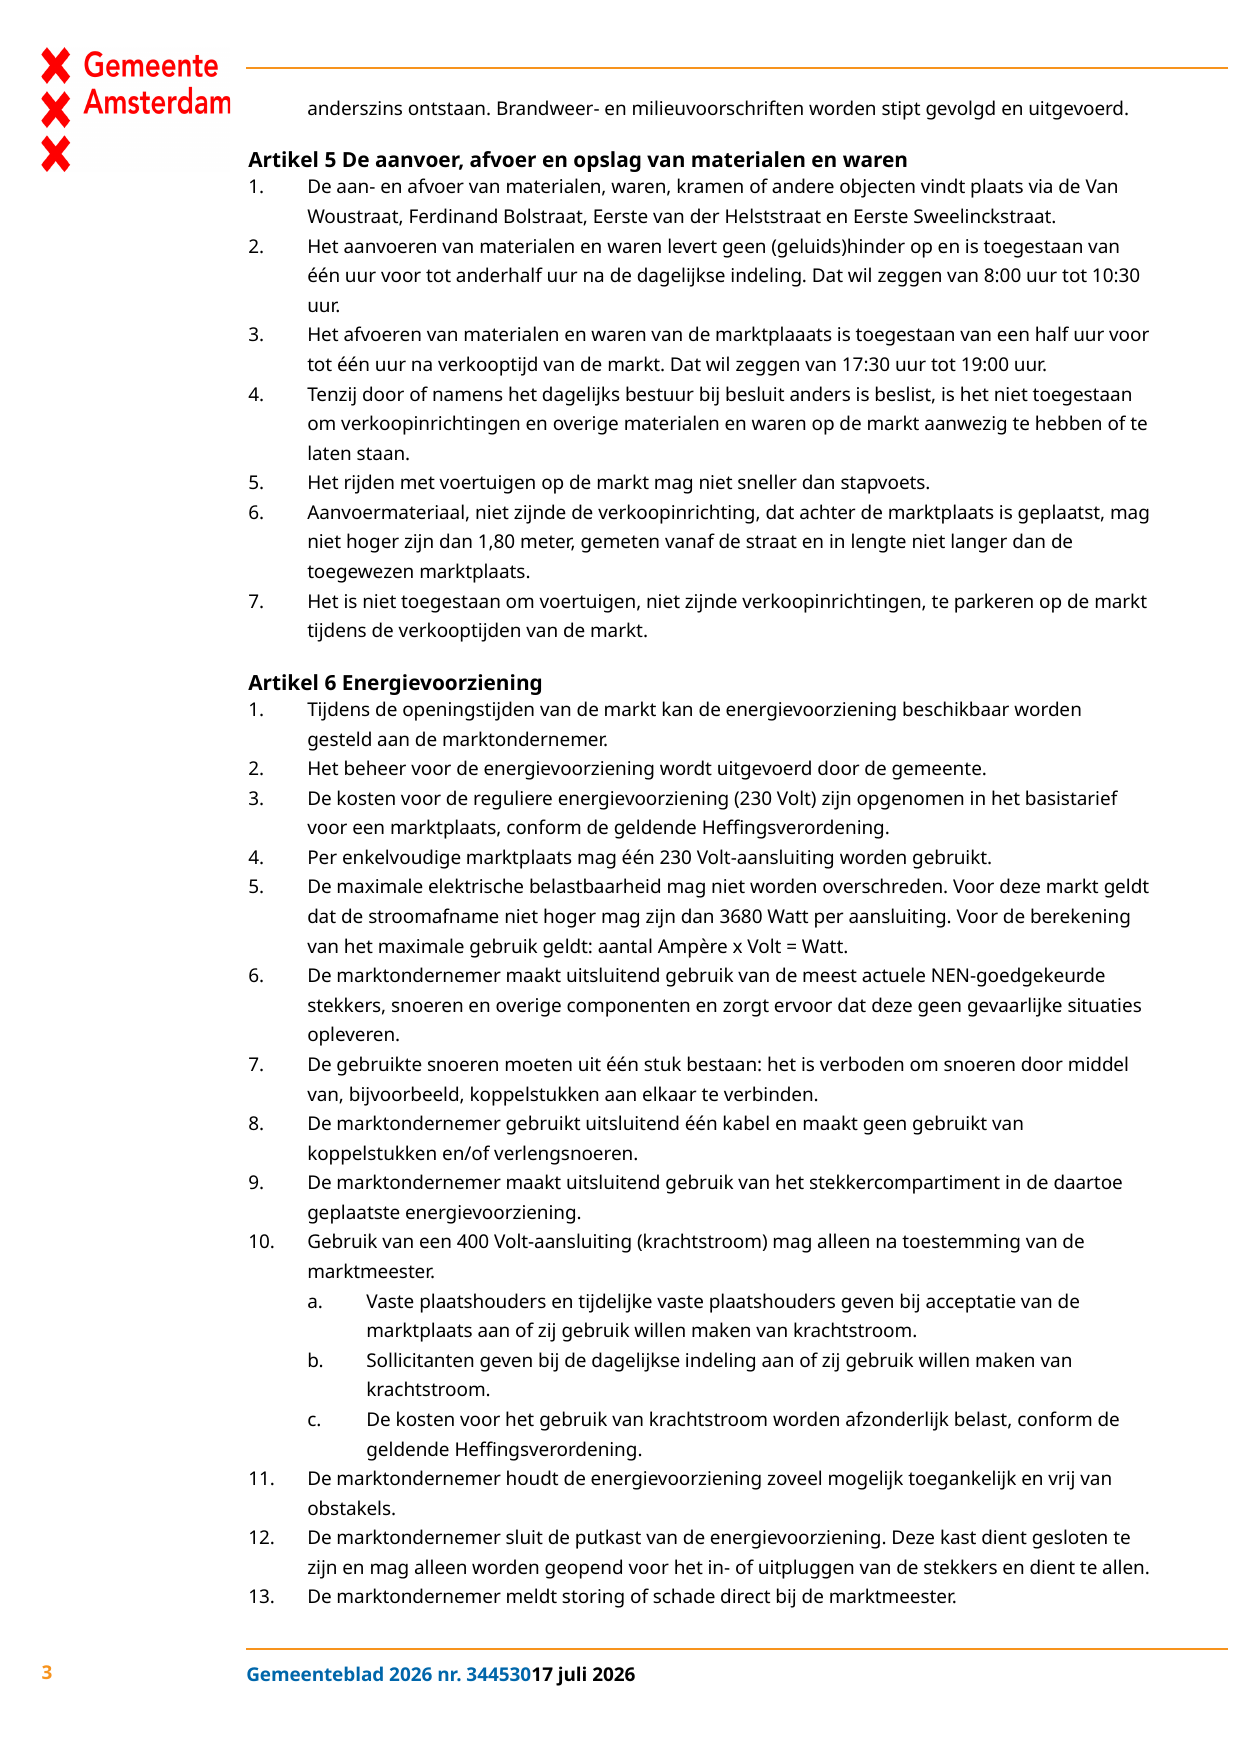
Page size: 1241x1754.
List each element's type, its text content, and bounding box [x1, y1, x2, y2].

list Het rijden met voertuigen op de markt mag niet sneller dan stapvoets. [248, 469, 1152, 495]
list Per enkelvoudige marktplaats mag één 230 Volt-aansluiting worden gebruikt. [248, 844, 1152, 870]
list De marktondernemer gebruikt uitsluitend één kabel en maakt geen gebruikt van koppelstukken en/of verlengsnoeren. [248, 1110, 1152, 1166]
picture [41, 47, 231, 172]
list De marktondernemer houdt de energievoorziening zoveel mogelijk toegankelijk en vrij van obstakels. [248, 1465, 1152, 1521]
list Het aanvoeren van materialen en waren levert geen (geluids)hinder op en is toegestaan van één uur voor tot anderhalf uur na de dagelijkse indeling. Dat wil zeggen van 8:00 uur tot 10:30 uur. [248, 233, 1152, 318]
list anderszins ontstaan. Brandweer- en milieuvoorschriften worden stipt gevolgd en uitgevoerd. [248, 95, 1152, 121]
text Artikel 6 Energievoorziening [248, 668, 1152, 696]
list Het beheer voor de energievoorziening wordt uitgevoerd door de gemeente. [248, 755, 1152, 781]
list Gebruik van een 400 Volt-aansluiting (krachtstroom) mag alleen na toestemming van de marktmeester. [248, 1229, 1152, 1284]
list Tijdens de openingstijden van de markt kan de energievoorziening beschikbaar worden gesteld aan de marktondernemer. [248, 696, 1152, 752]
list Aanvoermateriaal, niet zijnde de verkoopinrichting, dat achter de marktplaats is geplaatst, mag niet hoger zijn dan 1,80 meter, gemeten vanaf de straat en in lengte niet langer dan de toegewezen marktplaats. [248, 499, 1152, 584]
list Het afvoeren van materialen en waren van de marktplaaats is toegestaan van een half uur voor tot één uur na verkooptijd van de markt. Dat wil zeggen van 17:30 uur tot 19:00 uur. [248, 322, 1152, 377]
list De maximale elektrische belastbaarheid mag niet worden overschreden. Voor deze markt geldt dat de stroomafname niet hoger mag zijn dan 3680 Watt per aansluiting. Voor de berekening van het maximale gebruik geldt: aantal Ampère x Volt = Watt. [248, 874, 1152, 959]
list Sollicitanten geven bij de dagelijkse indeling aan of zij gebruik willen maken van krachtstroom. [307, 1347, 1152, 1402]
list Vaste plaatshouders en tijdelijke vaste plaatshouders geven bij acceptatie van de marktplaats aan of zij gebruik willen maken van krachtstroom. [307, 1288, 1152, 1343]
list Tenzij door of namens het dagelijks bestuur bij besluit anders is beslist, is het niet toegestaan om verkoopinrichtingen en overige materialen en waren op de markt aanwezig te hebben of te laten staan. [248, 381, 1152, 466]
text Artikel 5 De aanvoer, afvoer en opslag van materialen en waren [248, 145, 1152, 174]
list De kosten voor de reguliere energievoorziening (230 Volt) zijn opgenomen in het basistarief voor een marktplaats, conform de geldende Heffingsverordening. [248, 785, 1152, 840]
list De marktondernemer meldt storing of schade direct bij de marktmeester. [248, 1584, 1152, 1609]
list De marktondernemer maakt uitsluitend gebruik van het stekkercompartiment in de daartoe geplaatste energievoorziening. [248, 1169, 1152, 1225]
list De marktondernemer sluit de putkast van de energievoorziening. Deze kast dient gesloten te zijn en mag alleen worden geopend voor het in- of uitpluggen van de stekkers en dient te allen. [248, 1524, 1152, 1580]
list De gebruikte snoeren moeten uit één stuk bestaan: het is verboden om snoeren door middel van, bijvoorbeeld, koppelstukken aan elkaar te verbinden. [248, 1051, 1152, 1107]
list De kosten voor het gebruik van krachtstroom worden afzonderlijk belast, conform de geldende Heffingsverordening. [307, 1406, 1152, 1462]
list Het is niet toegestaan om voertuigen, niet zijnde verkoopinrichtingen, te parkeren op de markt tijdens de verkooptijden van de markt. [248, 588, 1152, 643]
list De marktondernemer maakt uitsluitend gebruik van de meest actuele NEN-goedgekeurde stekkers, snoeren en overige componenten en zorgt ervoor dat deze geen gevaarlijke situaties opleveren. [248, 962, 1152, 1047]
list De aan- en afvoer van materialen, waren, kramen of andere objecten vindt plaats via de Van Woustraat, Ferdinand Bolstraat, Eerste van der Helststraat en Eerste Sweelinckstraat. [248, 174, 1152, 229]
